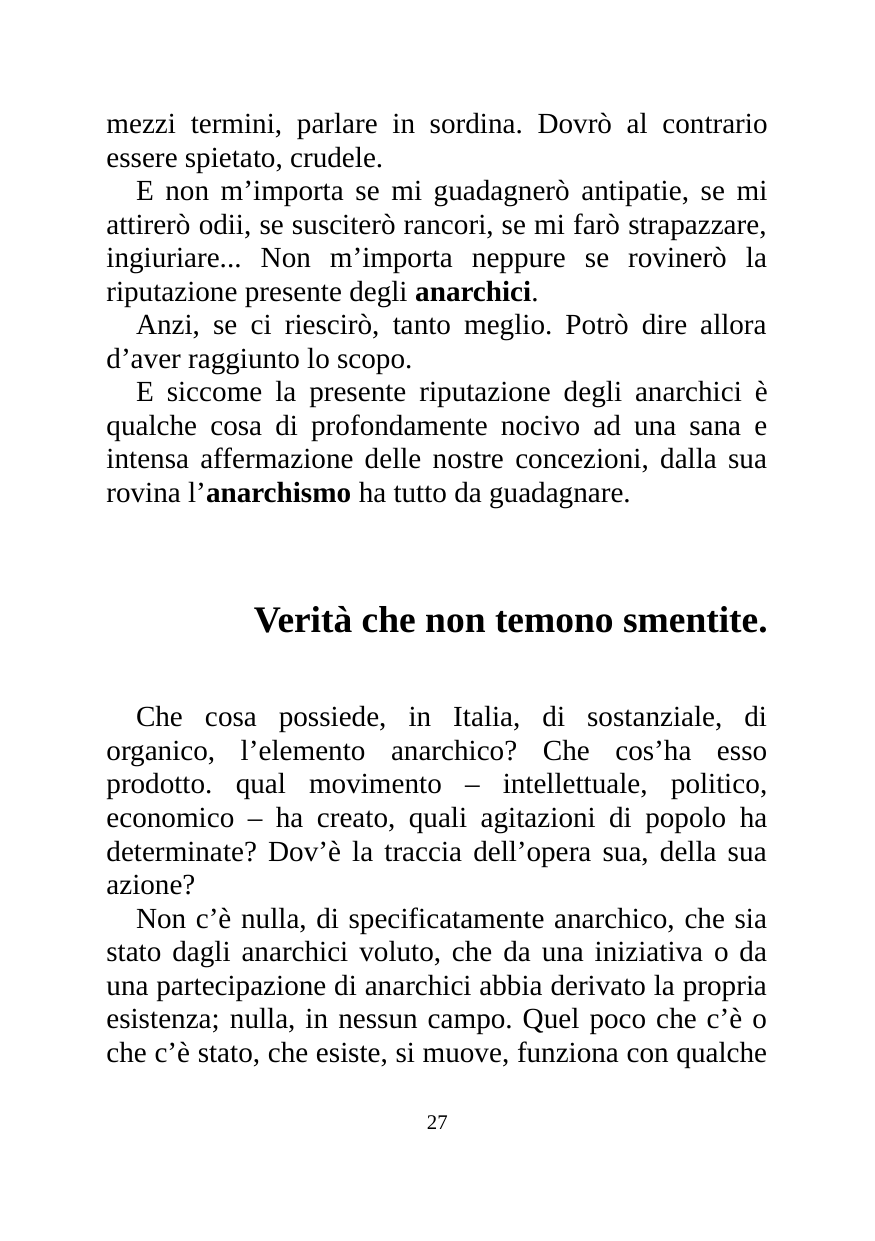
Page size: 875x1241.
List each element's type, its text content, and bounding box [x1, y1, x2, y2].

text E non m’importa se mi guadagnerò antipatie, se mi attirerò odii, se susciterò rancori, se mi farò strapazzare, ingiuriare... Non m’importa neppure se rovinerò la riputazione presente degli anarchici. [106, 173, 768, 307]
text Non c’è nulla, di specificatamente anarchico, che sia stato dagli anarchici voluto, che da una iniziativa o da una partecipazione di anarchici abbia derivato la propria esistenza; nulla, in nessun campo. Quel poco che c’è o che c’è stato, che esiste, si muove, funziona con qualche [106, 901, 768, 1068]
text Anzi, se ci riescirò, tanto meglio. Potrò dire allora d’aver raggiunto lo scopo. [106, 307, 768, 374]
text mezzi termini, parlare in sordina. Dovrò al contrario essere spietato, crudele. [106, 106, 768, 173]
subtitle Verità che non temono smentite. [106, 597, 768, 640]
text Che cosa possiede, in Italia, di sostanziale, di organico, l’elemento anarchico? Che cos’ha esso prodotto. qual movimento – intellettuale, politico, economico – ha creato, quali agitazioni di popolo ha determinate? Dov’è la traccia dell’opera sua, della sua azione? [106, 699, 768, 901]
text E siccome la presente riputazione degli anarchici è qualche cosa di profondamente nocivo ad una sana e intensa affermazione delle nostre concezioni, dalla sua rovina l’anarchismo ha tutto da guadagnare. [106, 374, 768, 509]
